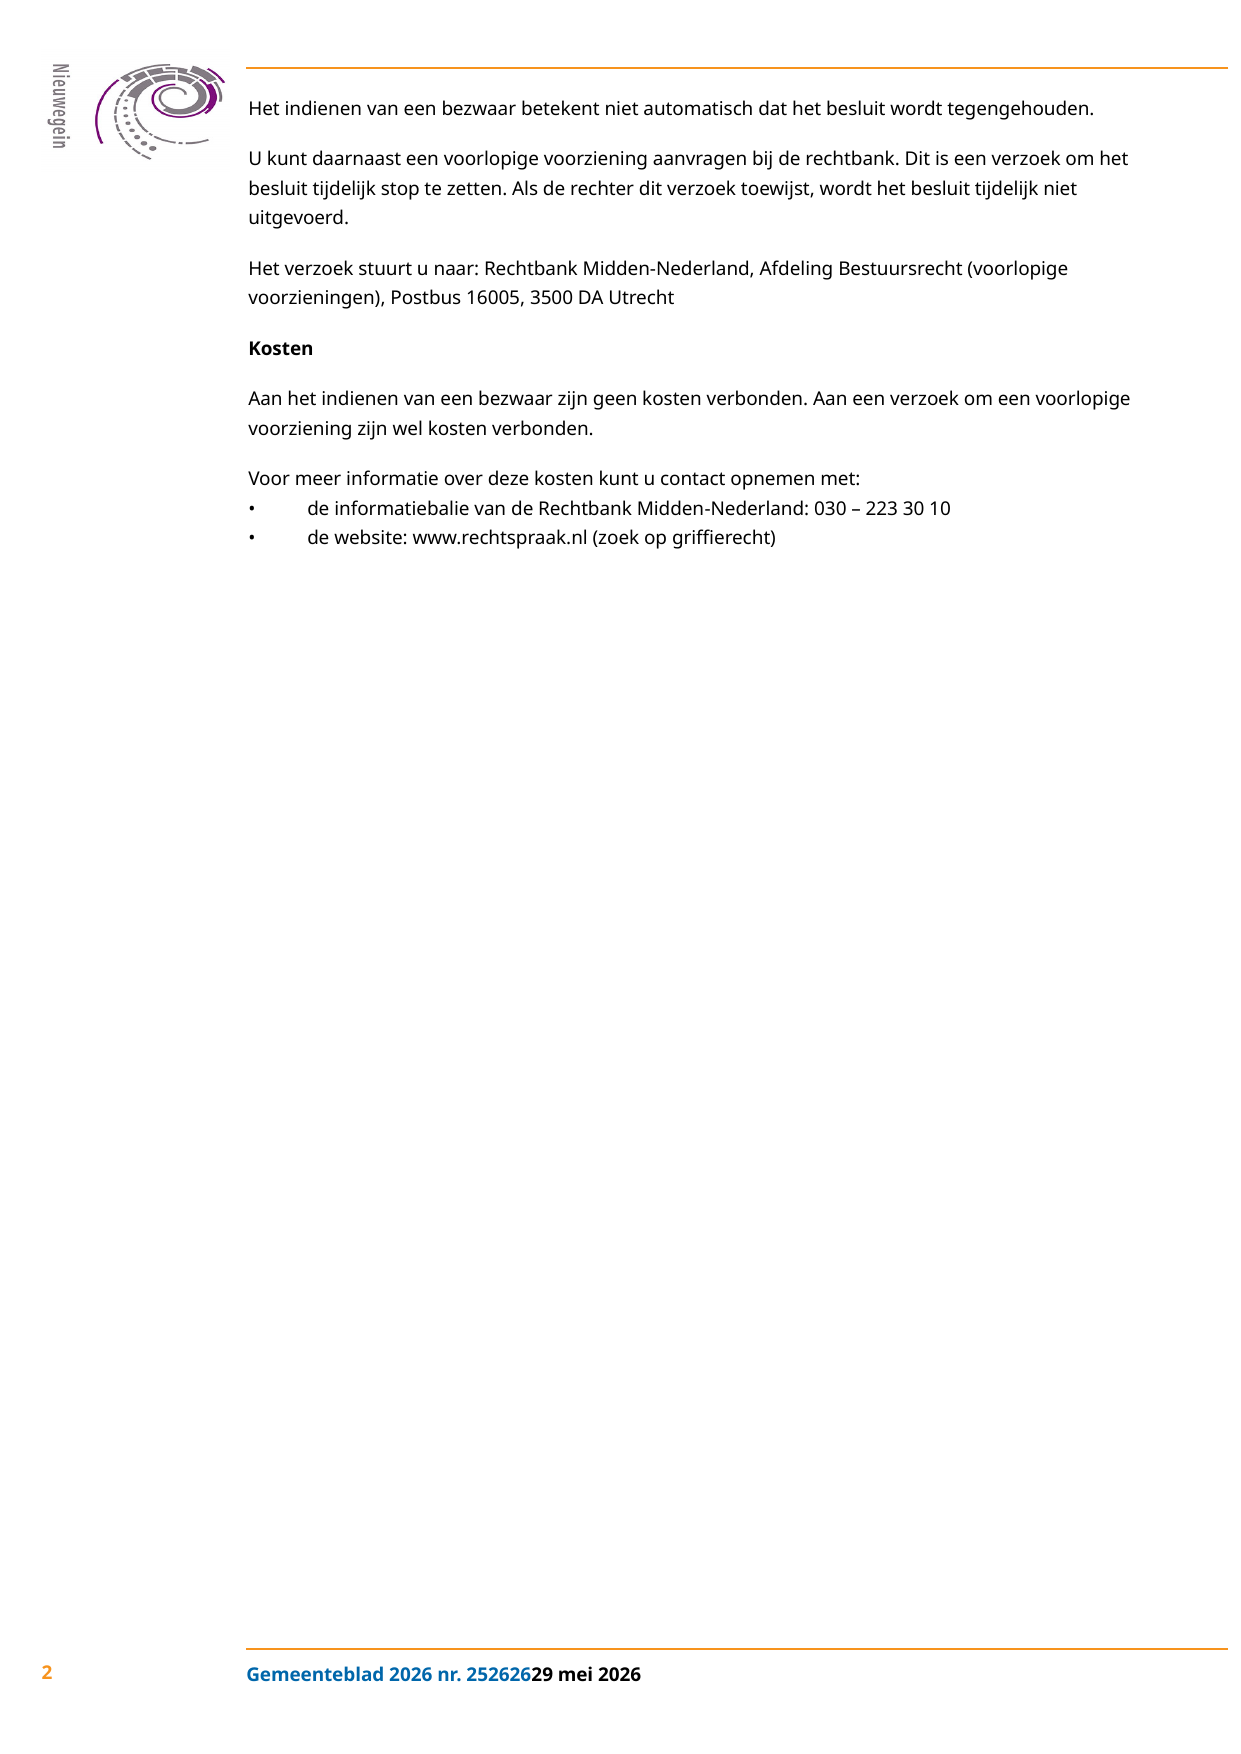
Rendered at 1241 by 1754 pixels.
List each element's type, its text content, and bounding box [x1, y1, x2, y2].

text Kosten [248, 335, 1152, 361]
text Aan het indienen van een bezwaar zijn geen kosten verbonden. Aan een verzoek om een voorlopige voorziening zijn wel kosten verbonden. [248, 385, 1152, 441]
text Het indienen van een bezwaar betekent niet automatisch dat het besluit wordt tegengehouden. [248, 95, 1152, 121]
picture [41, 47, 231, 172]
text Het verzoek stuurt u naar: Rechtbank Midden-Nederland, Afdeling Bestuursrecht (voorlopige voorzieningen), Postbus 16005, 3500 DA Utrecht [248, 255, 1152, 310]
list de website: www.rechtspraak.nl (zoek op griffierecht) [248, 524, 1152, 550]
list de informatiebalie van de Rechtbank Midden‑Nederland: 030 – 223 30 10 [248, 495, 1152, 521]
text Voor meer informatie over deze kosten kunt u contact opnemen met: [248, 465, 1152, 491]
text U kunt daarnaast een voorlopige voorziening aanvragen bij de rechtbank. Dit is een verzoek om het besluit tijdelijk stop te zetten. Als de rechter dit verzoek toewijst, wordt het besluit tijdelijk niet uitgevoerd. [248, 145, 1152, 230]
